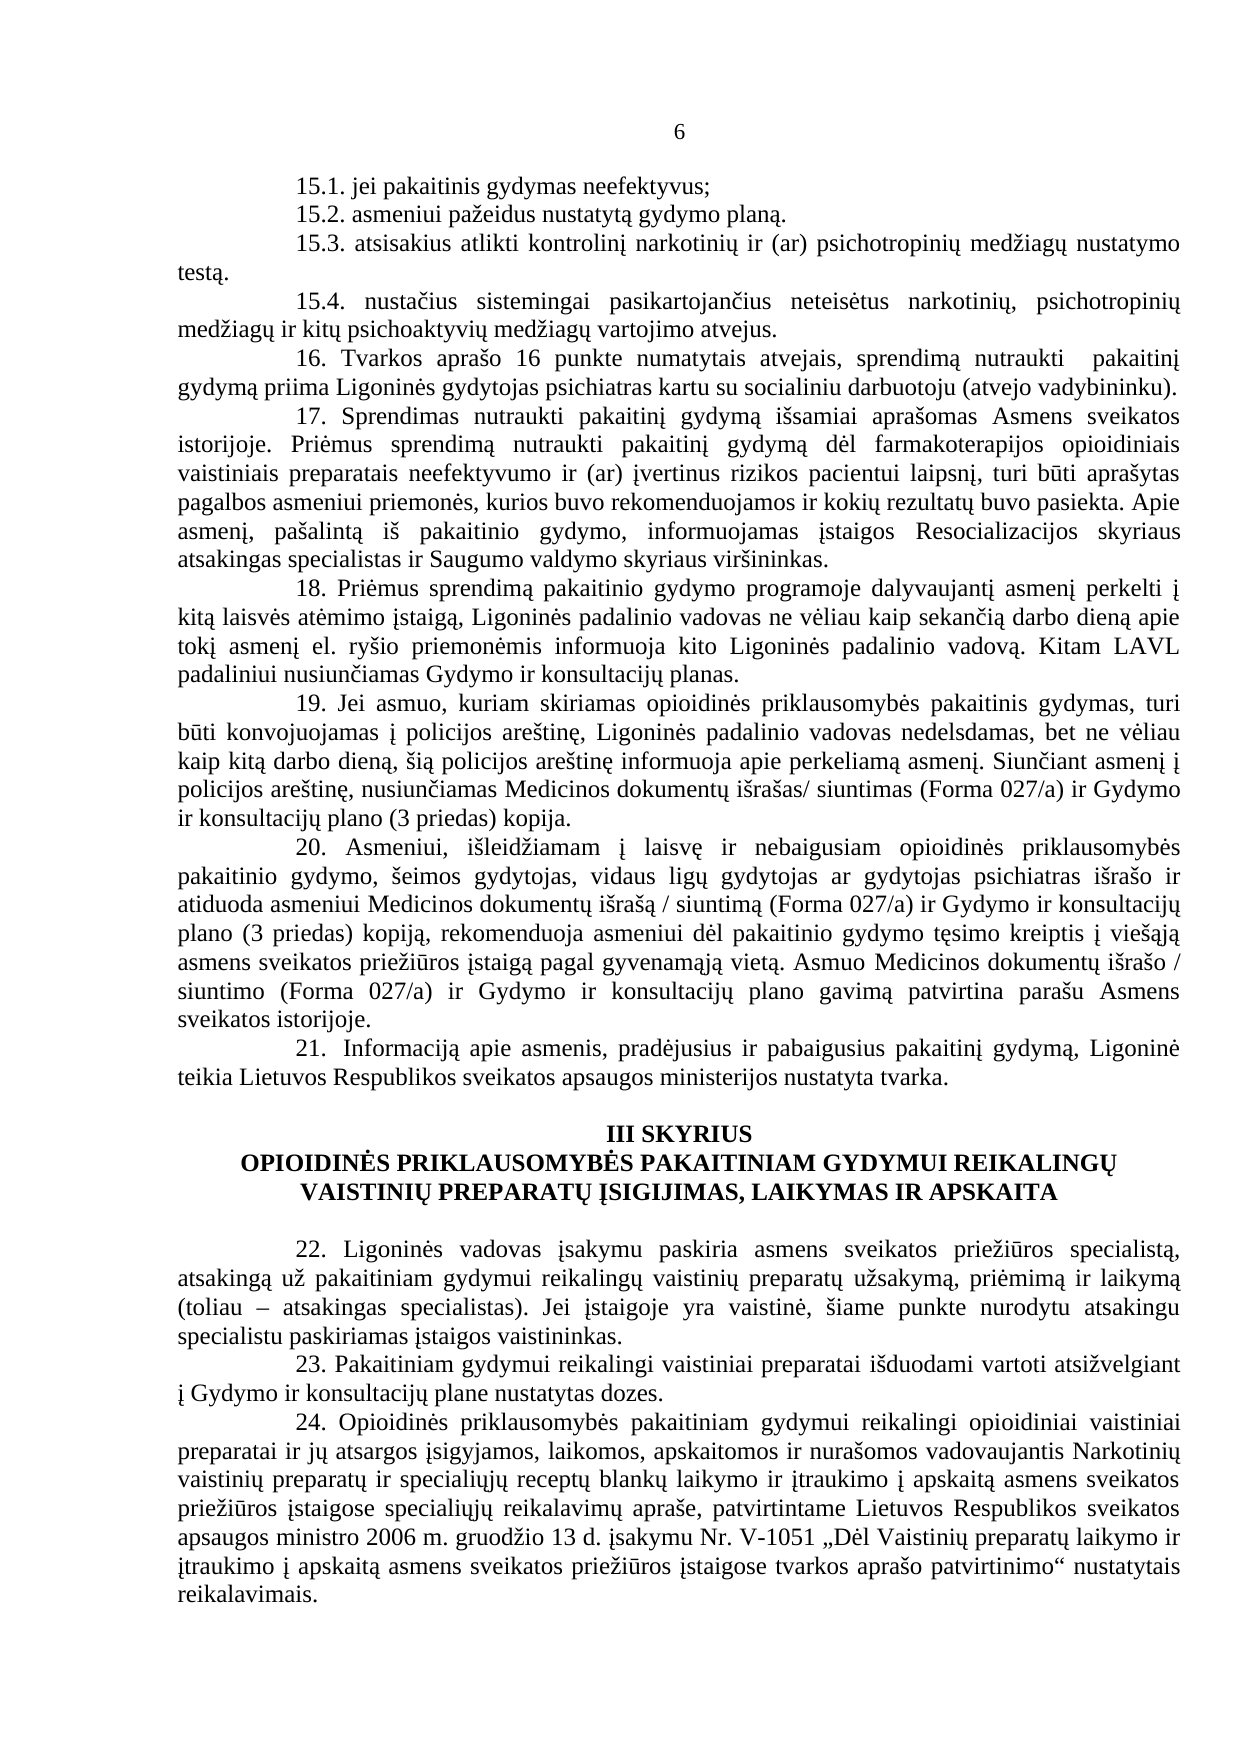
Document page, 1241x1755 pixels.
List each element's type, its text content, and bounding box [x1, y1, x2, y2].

text 15.3. atsisakius atlikti kontrolinį narkotinių ir (ar) psichotropinių medžiagų nustatymo testą. [177, 228, 1181, 286]
text 15.2. asmeniui pažeidus nustatytą gydymo planą. [177, 199, 1181, 228]
text 23. Pakaitiniam gydymui reikalingi vaistiniai preparatai išduodami vartoti atsižvelgiant į Gydymo ir konsultacijų plane nustatytas dozes. [177, 1349, 1181, 1407]
text 24. Opioidinės priklausomybės pakaitiniam gydymui reikalingi opioidiniai vaistiniai preparatai ir jų atsargos įsigyjamos, laikomos, apskaitomos ir nurašomos vadovaujantis Narkotinių vaistinių preparatų ir specialiųjų receptų blankų laikymo ir įtraukimo į apskaitą asmens sveikatos priežiūros įstaigose specialiųjų reikalavimų apraše, patvirtintame Lietuvos Respublikos sveikatos apsaugos ministro 2006 m. gruodžio 13 d. įsakymu Nr. V-1051 „Dėl Vaistinių preparatų laikymo ir įtraukimo į apskaitą asmens sveikatos priežiūros įstaigose tvarkos aprašo patvirtinimo“ nustatytais reikalavimais. [177, 1407, 1181, 1608]
text 15.1. jei pakaitinis gydymas neefektyvus; [177, 171, 1181, 199]
text OPIOIDINĖS PRIKLAUSOMYBĖS PAKAITINIAM GYDYMUI REIKALINGŲ VAISTINIŲ PREPARATŲ ĮSIGIJIMAS, LAIKYMAS IR APSKAITA [177, 1148, 1181, 1206]
text 16. Tvarkos aprašo 16 punkte numatytais atvejais, sprendimą nutraukti pakaitinį gydymą priima Ligoninės gydytojas psichiatras kartu su socialiniu darbuotoju (atvejo vadybininku). [177, 343, 1181, 401]
text iii SKYRIUS [177, 1119, 1181, 1148]
text 20. Asmeniui, išleidžiamam į laisvę ir nebaigusiam opioidinės priklausomybės pakaitinio gydymo, šeimos gydytojas, vidaus ligų gydytojas ar gydytojas psichiatras išrašo ir atiduoda asmeniui Medicinos dokumentų išrašą / siuntimą (Forma 027/a) ir Gydymo ir konsultacijų plano (3 priedas) kopiją, rekomenduoja asmeniui dėl pakaitinio gydymo tęsimo kreiptis į viešąją asmens sveikatos priežiūros įstaigą pagal gyvenamąją vietą. Asmuo Medicinos dokumentų išrašo / siuntimo (Forma 027/a) ir Gydymo ir konsultacijų plano gavimą patvirtina parašu Asmens sveikatos istorijoje. [177, 832, 1181, 1033]
text 18. Priėmus sprendimą pakaitinio gydymo programoje dalyvaujantį asmenį perkelti į kitą laisvės atėmimo įstaigą, Ligoninės padalinio vadovas ne vėliau kaip sekančią darbo dieną apie tokį asmenį el. ryšio priemonėmis informuoja kito Ligoninės padalinio vadovą. Kitam LAVL padaliniui nusiunčiamas Gydymo ir konsultacijų planas. [177, 573, 1181, 688]
text 21. Informaciją apie asmenis, pradėjusius ir pabaigusius pakaitinį gydymą, Ligoninė teikia Lietuvos Respublikos sveikatos apsaugos ministerijos nustatyta tvarka. [177, 1033, 1181, 1091]
text 15.4. nustačius sistemingai pasikartojančius neteisėtus narkotinių, psichotropinių medžiagų ir kitų psichoaktyvių medžiagų vartojimo atvejus. [177, 286, 1181, 343]
text 22. Ligoninės vadovas įsakymu paskiria asmens sveikatos priežiūros specialistą, atsakingą už pakaitiniam gydymui reikalingų vaistinių preparatų užsakymą, priėmimą ir laikymą (toliau – atsakingas specialistas). Jei įstaigoje yra vaistinė, šiame punkte nurodytu atsakingu specialistu paskiriamas įstaigos vaistininkas. [177, 1234, 1181, 1349]
text 19. Jei asmuo, kuriam skiriamas opioidinės priklausomybės pakaitinis gydymas, turi būti konvojuojamas į policijos areštinę, Ligoninės padalinio vadovas nedelsdamas, bet ne vėliau kaip kitą darbo dieną, šią policijos areštinę informuoja apie perkeliamą asmenį. Siunčiant asmenį į policijos areštinę, nusiunčiamas Medicinos dokumentų išrašas/ siuntimas (Forma 027/a) ir Gydymo ir konsultacijų plano (3 priedas) kopija. [177, 688, 1181, 832]
text 17. Sprendimas nutraukti pakaitinį gydymą išsamiai aprašomas Asmens sveikatos istorijoje. Priėmus sprendimą nutraukti pakaitinį gydymą dėl farmakoterapijos opioidiniais vaistiniais preparatais neefektyvumo ir (ar) įvertinus rizikos pacientui laipsnį, turi būti aprašytas pagalbos asmeniui priemonės, kurios buvo rekomenduojamos ir kokių rezultatų buvo pasiekta. Apie asmenį, pašalintą iš pakaitinio gydymo, informuojamas įstaigos Resocializacijos skyriaus atsakingas specialistas ir Saugumo valdymo skyriaus viršininkas. [177, 401, 1181, 573]
